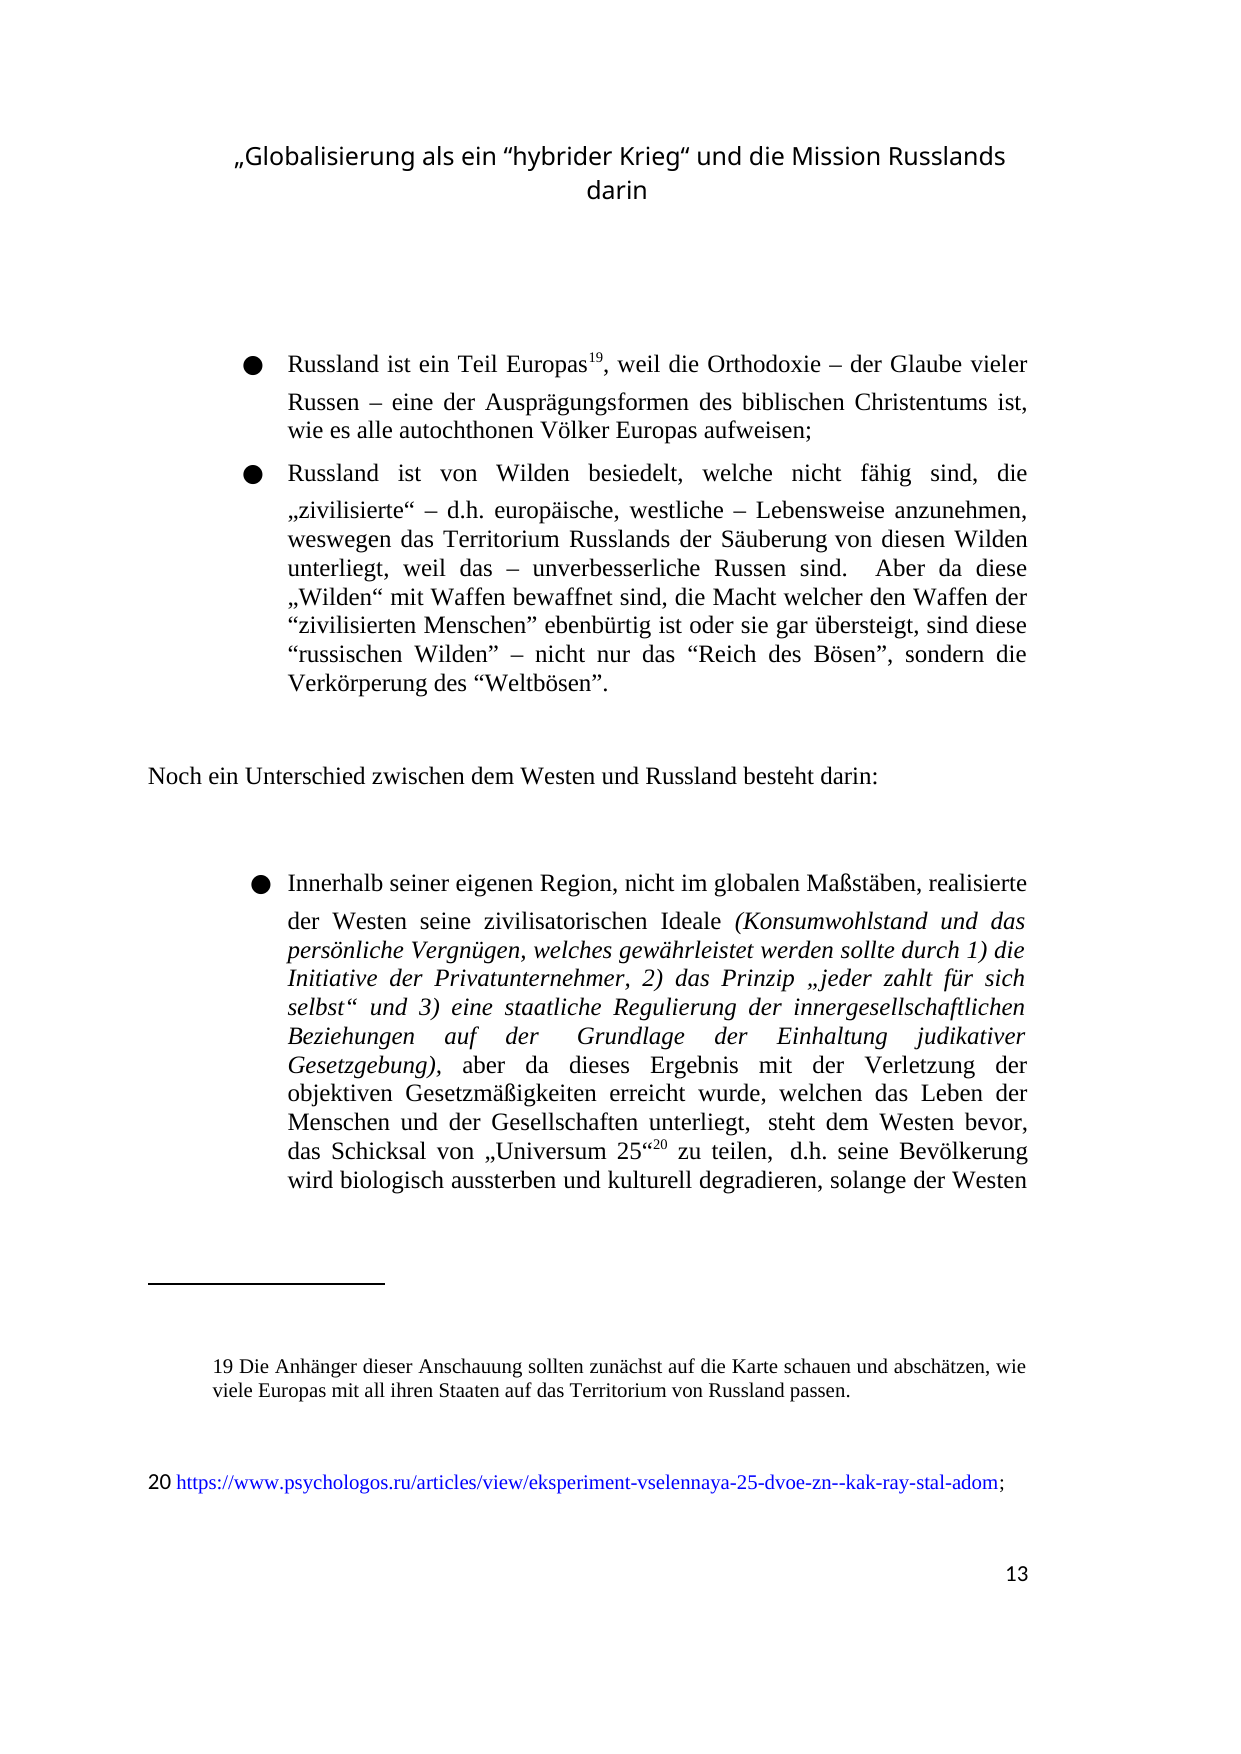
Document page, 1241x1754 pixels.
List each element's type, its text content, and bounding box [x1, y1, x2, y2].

text Noch ein Unterschied zwischen dem Westen und Russland besteht darin: [148, 761, 1093, 790]
list Russland ist ein Teil Europas, weil die Orthodoxie – der Glaube vieler Russen – eine der Ausprägungsformen des biblischen Christentums ist, wie es alle autochthonen Völker Europas aufweisen; [177, 271, 1093, 444]
list Innerhalb seiner eigenen Region, nicht im globalen Maßstäben, realisierte der Westen seine zivilisatorischen Ideale (Konsumwohlstand und das persönliche Vergnügen, welches gewährleistet werden sollte durch 1) die Initiative der Privatunternehmer, 2) das Prinzip „jeder zahlt für sich selbst“ und 3) eine staatliche Regulierung der innergesellschaftlichen Beziehungen auf der Grundlage der Einhaltung judikativer Gesetzgebung), aber da dieses Ergebnis mit der Verletzung der objektiven Gesetzmäßigkeiten erreicht wurde, welchen das Leben der Menschen und der Gesellschaften unterliegt, steht dem Westen bevor, das Schicksal von „Universum 25“ zu teilen, d.h. seine Bevölkerung wird biologisch aussterben und kulturell degradieren, solange der Westen [185, 790, 1093, 1258]
list https://www.psychologos.ru/articles/view/eksperiment-vselennaya-25-dvoe-zn--kak-ray-stal-adom; [148, 1467, 1093, 1495]
list Russland ist von Wilden besiedelt, welche nicht fähig sind, die „zivilisierte“ – d.h. europäische, westliche – Lebensweise anzunehmen, weswegen das Territorium Russlands der Säuberung von diesen Wilden unterliegt, weil das – unverbesserliche Russen sind. Aber da diese „Wilden“ mit Waffen bewaffnet sind, die Macht welcher den Waffen der “zivilisierten Menschen” ebenbürtig ist oder sie gar übersteigt, sind diese “russischen Wilden” – nicht nur das “Reich des Bösen”, sondern die Verkörperung des “Weltbösen”. [177, 444, 1093, 761]
list Die Anhänger dieser Anschauung sollten zunächst auf die Karte schauen und abschätzen, wie viele Europas mit all ihren Staaten auf das Territorium von Russland passen. [148, 1290, 1093, 1467]
